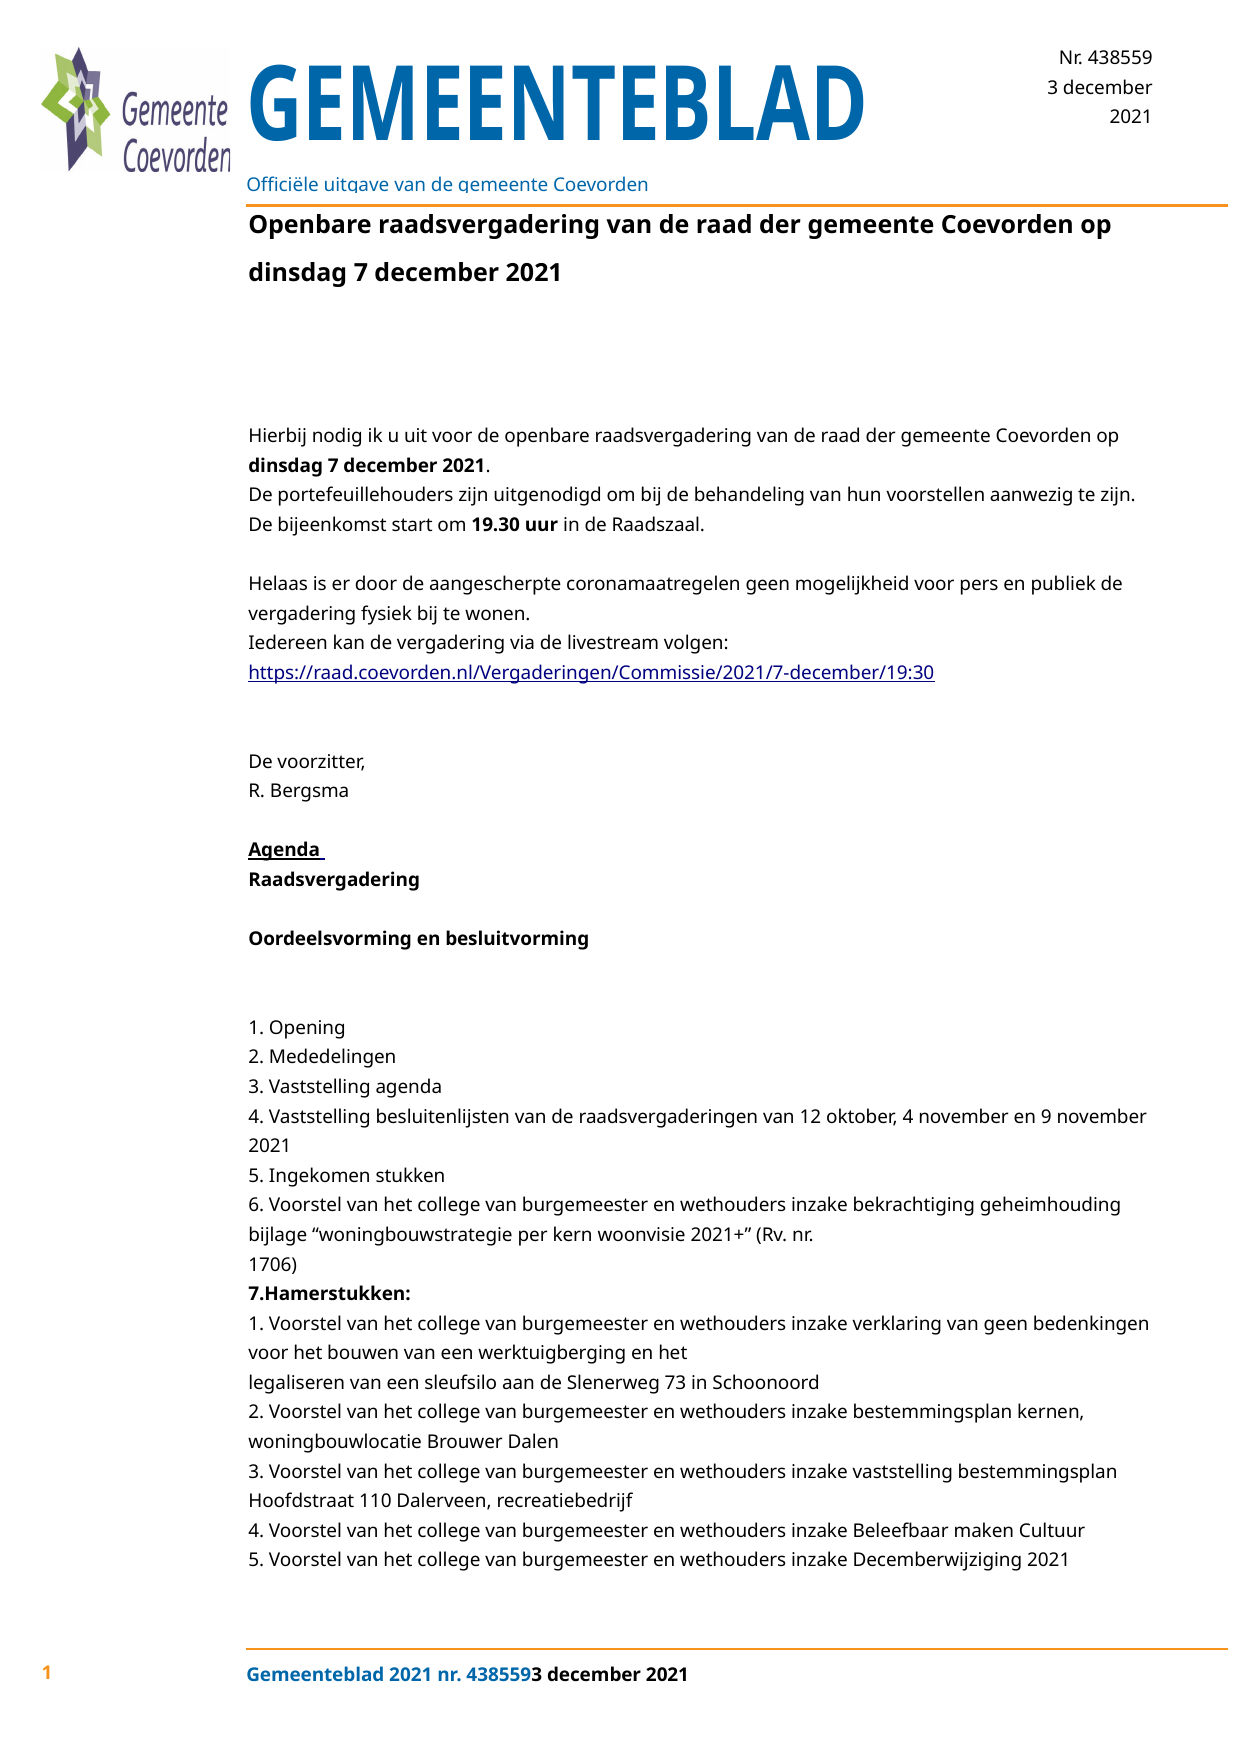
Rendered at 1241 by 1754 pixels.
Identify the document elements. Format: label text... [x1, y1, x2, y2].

text 2. Voorstel van het college van burgemeester en wethouders inzake bestemmingsplan kernen, woningbouwlocatie Brouwer Dalen [248, 1399, 1152, 1454]
text De voorzitter, [248, 748, 1152, 774]
text Oordeelsvorming en besluitvorming [248, 925, 1152, 951]
text 3. Vaststelling agenda [248, 1073, 1152, 1099]
text 5. Ingekomen stukken [248, 1162, 1152, 1188]
text https://raad.coevorden.nl/Vergaderingen/Commissie/2021/7-december/19:30 [248, 659, 1152, 685]
text De portefeuillehouders zijn uitgenodigd om bij de behandeling van hun voorstellen aanwezig te zijn. [248, 482, 1152, 507]
text 5. Voorstel van het college van burgemeester en wethouders inzake Decemberwijziging 2021 [248, 1547, 1152, 1572]
text Raadsvergadering [248, 866, 1152, 892]
text 4. Vaststelling besluitenlijsten van de raadsvergaderingen van 12 oktober, 4 november en 9 november 2021 [248, 1103, 1152, 1158]
text 2. Mededelingen [248, 1044, 1152, 1069]
text R. Bergsma [248, 777, 1152, 803]
text legaliseren van een sleufsilo aan de Slenerweg 73 in Schoonoord [248, 1369, 1152, 1395]
text 1. Opening [248, 1014, 1152, 1040]
text Agenda [248, 837, 1152, 862]
text 3. Voorstel van het college van burgemeester en wethouders inzake vaststelling bestemmingsplan Hoofdstraat 110 Dalerveen, recreatiebedrijf [248, 1458, 1152, 1513]
text Openbare raadsvergadering van de raad der gemeente Coevorden op dinsdag 7 december 2021 [248, 207, 1152, 288]
text 1706) [248, 1251, 1152, 1277]
text 7.Hamerstukken: [248, 1280, 1152, 1306]
text 4. Voorstel van het college van burgemeester en wethouders inzake Beleefbaar maken Cultuur [248, 1517, 1152, 1543]
text Hierbij nodig ik u uit voor de openbare raadsvergadering van de raad der gemeente Coevorden op dinsdag 7 december 2021. [248, 422, 1152, 478]
text Iedereen kan de vergadering via de livestream volgen: [248, 629, 1152, 655]
text Helaas is er door de aangescherpte coronamaatregelen geen mogelijkheid voor pers en publiek de vergadering fysiek bij te wonen. [248, 570, 1152, 626]
text 6. Voorstel van het college van burgemeester en wethouders inzake bekrachtiging geheimhouding bijlage “woningbouwstrategie per kern woonvisie 2021+” (Rv. nr. [248, 1192, 1152, 1247]
picture [41, 47, 231, 172]
text De bijeenkomst start om 19.30 uur in de Raadszaal. [248, 511, 1152, 537]
text 1. Voorstel van het college van burgemeester en wethouders inzake verklaring van geen bedenkingen voor het bouwen van een werktuigberging en het [248, 1310, 1152, 1365]
